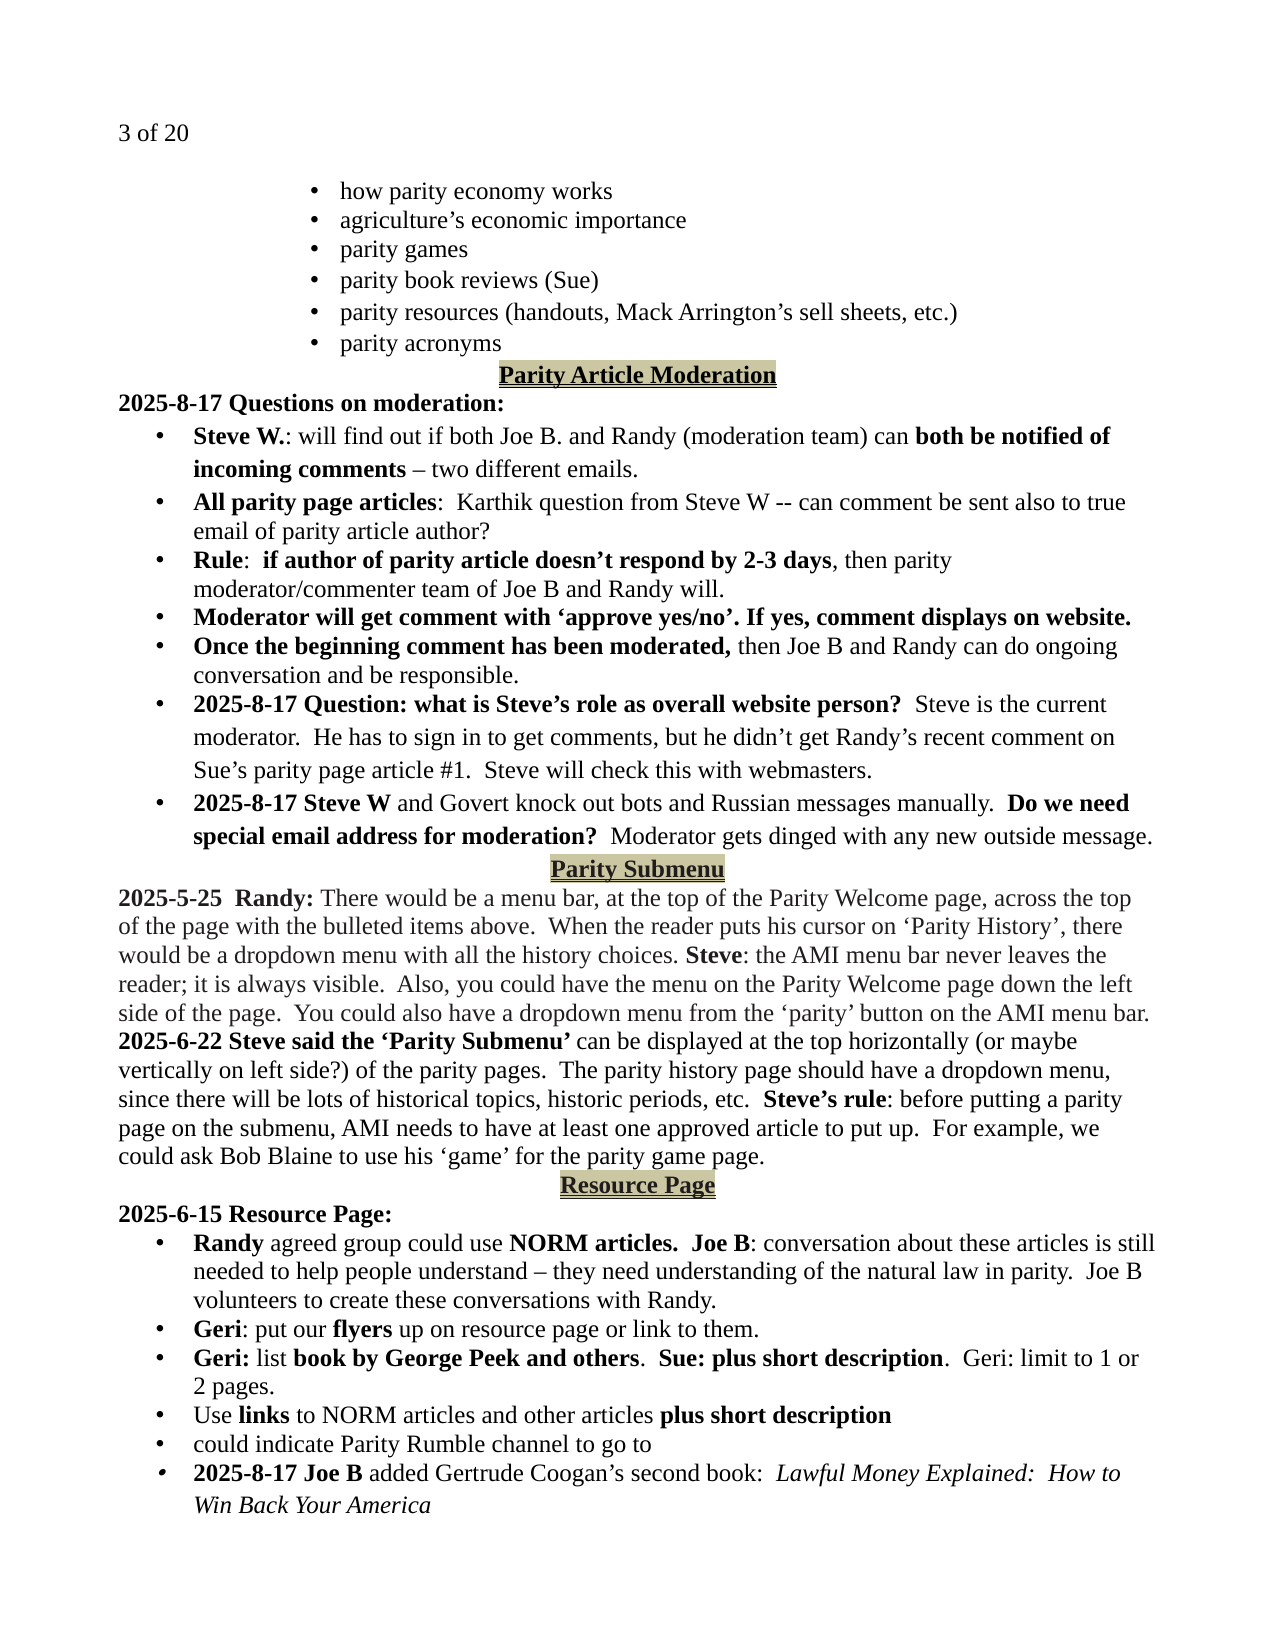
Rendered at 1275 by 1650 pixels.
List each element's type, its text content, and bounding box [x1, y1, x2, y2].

list parity book reviews (Sue) [310, 265, 1157, 294]
list Steve W.: will find out if both Joe B. and Randy (moderation team) can both be notified of incoming comments – two different emails. [156, 421, 1157, 483]
text Resource Page [118, 1170, 1157, 1199]
list Randy agreed group could use NORM articles. Joe B: conversation about these articles is still needed to help people understand – they need understanding of the natural law in parity. Joe B volunteers to create these conversations with Randy. [156, 1228, 1157, 1314]
text 2025-6-15 Resource Page: [118, 1199, 1157, 1228]
list 2025-8-17 Steve W and Govert knock out bots and Russian messages manually. Do we need special email address for moderation? Moderator gets dinged with any new outside message. [156, 788, 1157, 849]
text Parity Article Moderation [118, 360, 1157, 388]
list parity games [310, 234, 1157, 263]
list could indicate Parity Rumble channel to go to [156, 1429, 1157, 1458]
text 2025-5-25 Randy: There would be a menu bar, at the top of the Parity Welcome page, across the top of the page with the bulleted items above. When the reader puts his cursor on ‘Parity History’, there would be a dropdown menu with all the history choices. Steve: the AMI menu bar never leaves the reader; it is always visible. Also, you could have the menu on the Parity Welcome page down the left side of the page. You could also have a dropdown menu from the ‘parity’ button on the AMI menu bar. [118, 883, 1157, 1026]
list Geri: put our flyers up on resource page or link to them. [156, 1314, 1157, 1343]
list Rule: if author of parity article doesn’t respond by 2-3 days, then parity moderator/commenter team of Joe B and Randy will. [156, 545, 1157, 602]
list agriculture’s economic importance [310, 205, 1157, 234]
list parity resources (handouts, Mack Arrington’s sell sheets, etc.) [310, 297, 1157, 326]
list how parity economy works [310, 176, 1157, 205]
list Once the beginning comment has been moderated, then Joe B and Randy can do ongoing conversation and be responsible. [156, 631, 1157, 689]
text 2025-8-17 Questions on moderation: [118, 388, 1157, 417]
list Use links to NORM articles and other articles plus short description [156, 1400, 1157, 1429]
text Parity Submenu [118, 854, 1157, 883]
list 2025-8-17 Question: what is Steve’s role as overall website person? Steve is the current moderator. He has to sign in to get comments, but he didn’t get Randy’s recent comment on Sue’s parity page article #1. Steve will check this with webmasters. [156, 689, 1157, 783]
list Geri: list book by George Peek and others. Sue: plus short description. Geri: limit to 1 or 2 pages. [156, 1343, 1157, 1400]
list All parity page articles: Karthik question from Steve W -- can comment be sent also to true email of parity article author? [156, 487, 1157, 545]
list parity acronyms [310, 328, 1157, 357]
list 2025-8-17 Joe B added Gertrude Coogan’s second book: Lawful Money Explained: How to Win Back Your America [156, 1458, 1157, 1519]
list Moderator will get comment with ‘approve yes/no’. If yes, comment displays on website. [156, 602, 1157, 631]
text 2025-6-22 Steve said the ‘Parity Submenu’ can be displayed at the top horizontally (or maybe vertically on left side?) of the parity pages. The parity history page should have a dropdown menu, since there will be lots of historical topics, historic periods, etc. Steve’s rule: before putting a parity page on the submenu, AMI needs to have at least one approved article to put up. For example, we could ask Bob Blaine to use his ‘game’ for the parity game page. [118, 1026, 1157, 1170]
